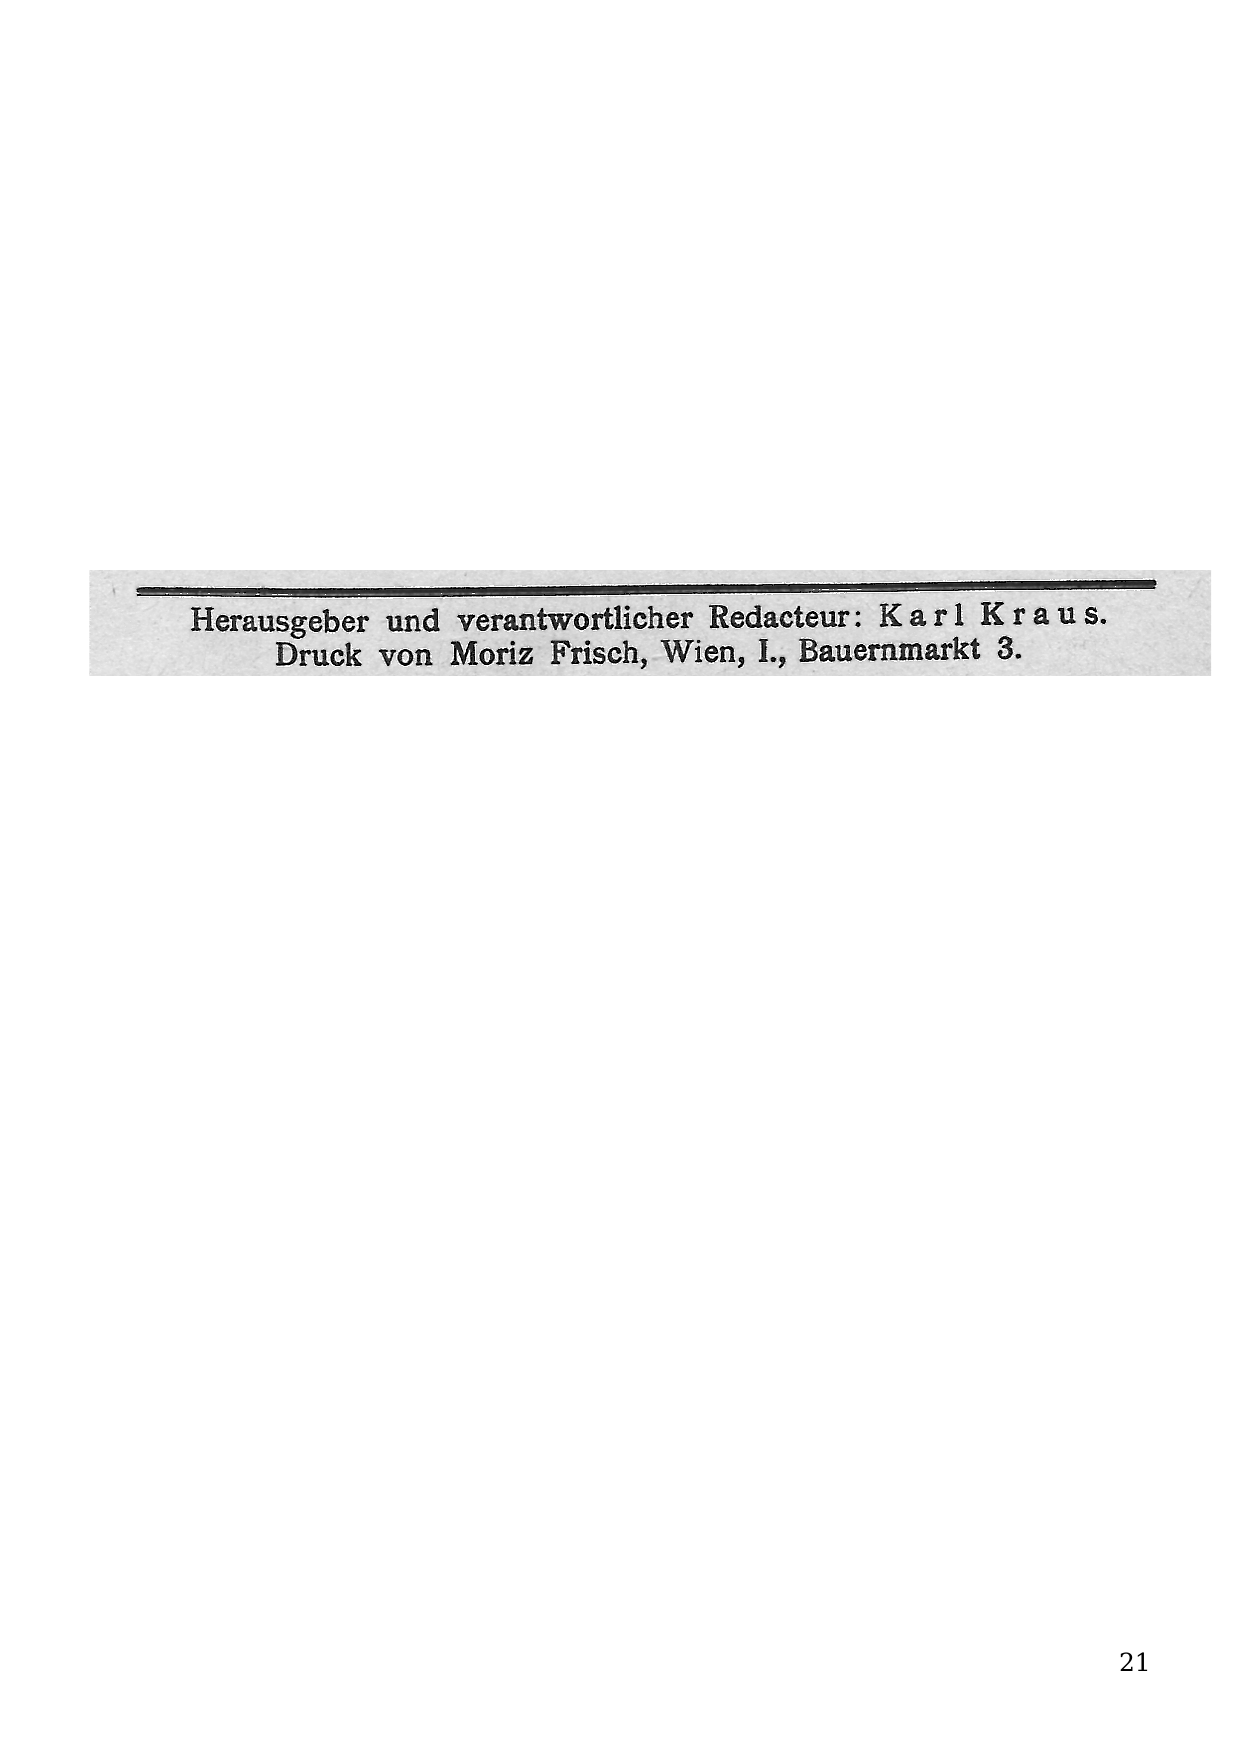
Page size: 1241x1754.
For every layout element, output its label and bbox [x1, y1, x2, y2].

picture [89, 570, 1212, 676]
